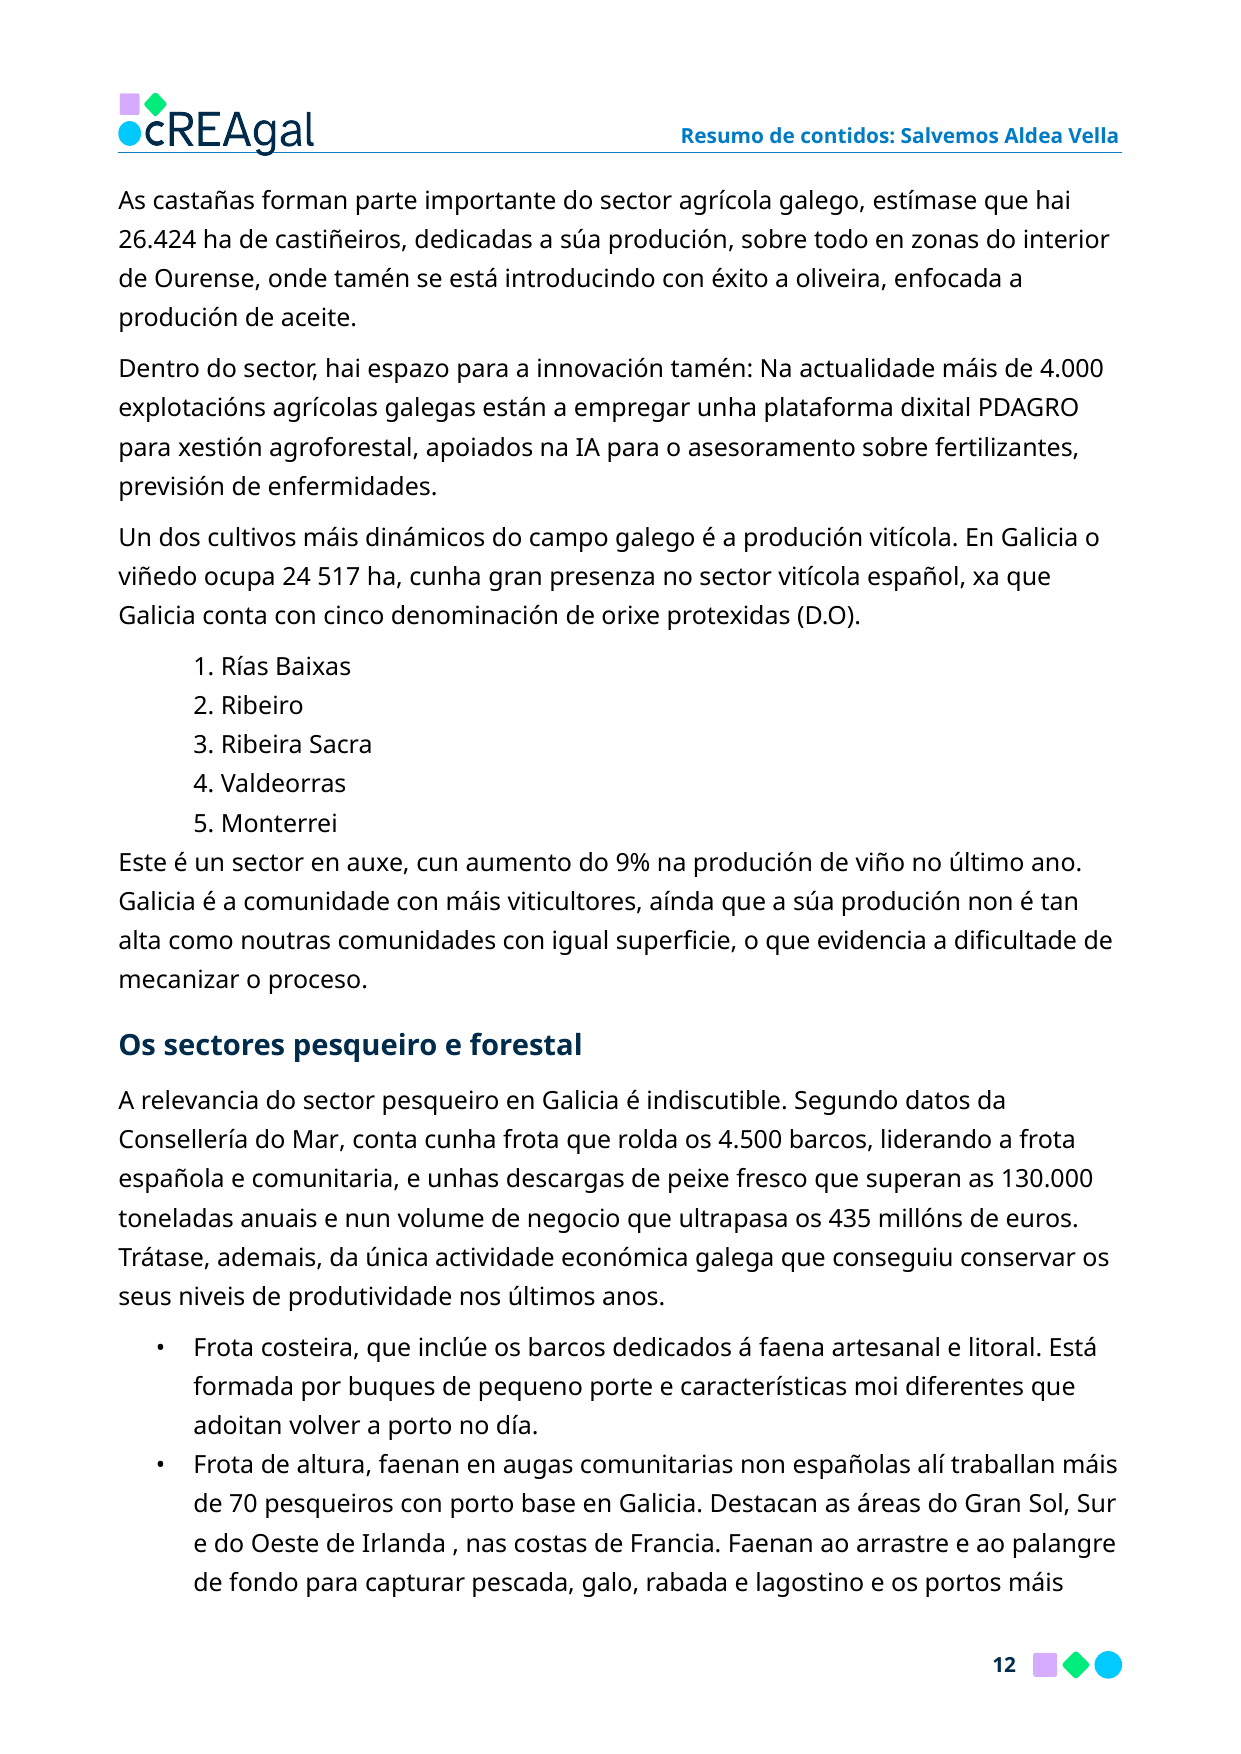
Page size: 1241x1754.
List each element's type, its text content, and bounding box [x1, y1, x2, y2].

list Rías Baixas [193, 649, 1122, 683]
list Valdeorras [193, 766, 1122, 800]
list Monterrei [193, 805, 1122, 839]
text Os sectores pesqueiro e forestal [118, 1025, 1122, 1064]
text Un dos cultivos máis dinámicos do campo galego é a produción vitícola. En Galicia o viñedo ocupa 24 517 ha, cunha gran presenza no sector vitícola español, xa que Galicia conta con cinco denominación de orixe protexidas (D.O). [118, 519, 1122, 632]
text Dentro do sector, hai espazo para a innovación tamén: Na actualidade máis de 4.000 explotacións agrícolas galegas están a empregar unha plataforma dixital PDAGRO para xestión agroforestal, apoiados na IA para o asesoramento sobre fertilizantes, previsión de enfermidades. [118, 351, 1122, 502]
list Frota de altura, faenan en augas comunitarias non españolas alí traballan máis de 70 pesqueiros con porto base en Galicia. Destacan as áreas do Gran Sol, Sur e do Oeste de Irlanda , nas costas de Francia. Faenan ao arrastre e ao palangre de fondo para capturar pescada, galo, rabada e lagostino e os portos máis [156, 1447, 1122, 1598]
text As castañas forman parte importante do sector agrícola galego, estímase que hai 26.424 ha de castiñeiros, dedicadas a súa produción, sobre todo en zonas do interior de Ourense, onde tamén se está introducindo con éxito a oliveira, enfocada a produción de aceite. [118, 182, 1122, 334]
list Frota costeira, que inclúe os barcos dedicados á faena artesanal e litoral. Está formada por buques de pequeno porte e características moi diferentes que adoitan volver a porto no día. [156, 1329, 1122, 1442]
list Ribeiro [193, 688, 1122, 722]
list Ribeira Sacra [193, 727, 1122, 761]
picture [118, 93, 314, 156]
text A relevancia do sector pesqueiro en Galicia é indiscutible. Segundo datos da Consellería do Mar, conta cunha frota que rolda os 4.500 barcos, liderando a frota española e comunitaria, e unhas descargas de peixe fresco que superan as 130.000 toneladas anuais e nun volume de negocio que ultrapasa os 435 millóns de euros. Trátase, ademais, da única actividade económica galega que conseguiu conservar os seus niveis de produtividade nos últimos anos. [118, 1083, 1122, 1313]
text Este é un sector en auxe, cun aumento do 9% na produción de viño no último ano. Galicia é a comunidade con máis viticultores, aínda que a súa produción non é tan alta como noutras comunidades con igual superficie, o que evidencia a dificultade de mecanizar o proceso. [118, 844, 1122, 996]
